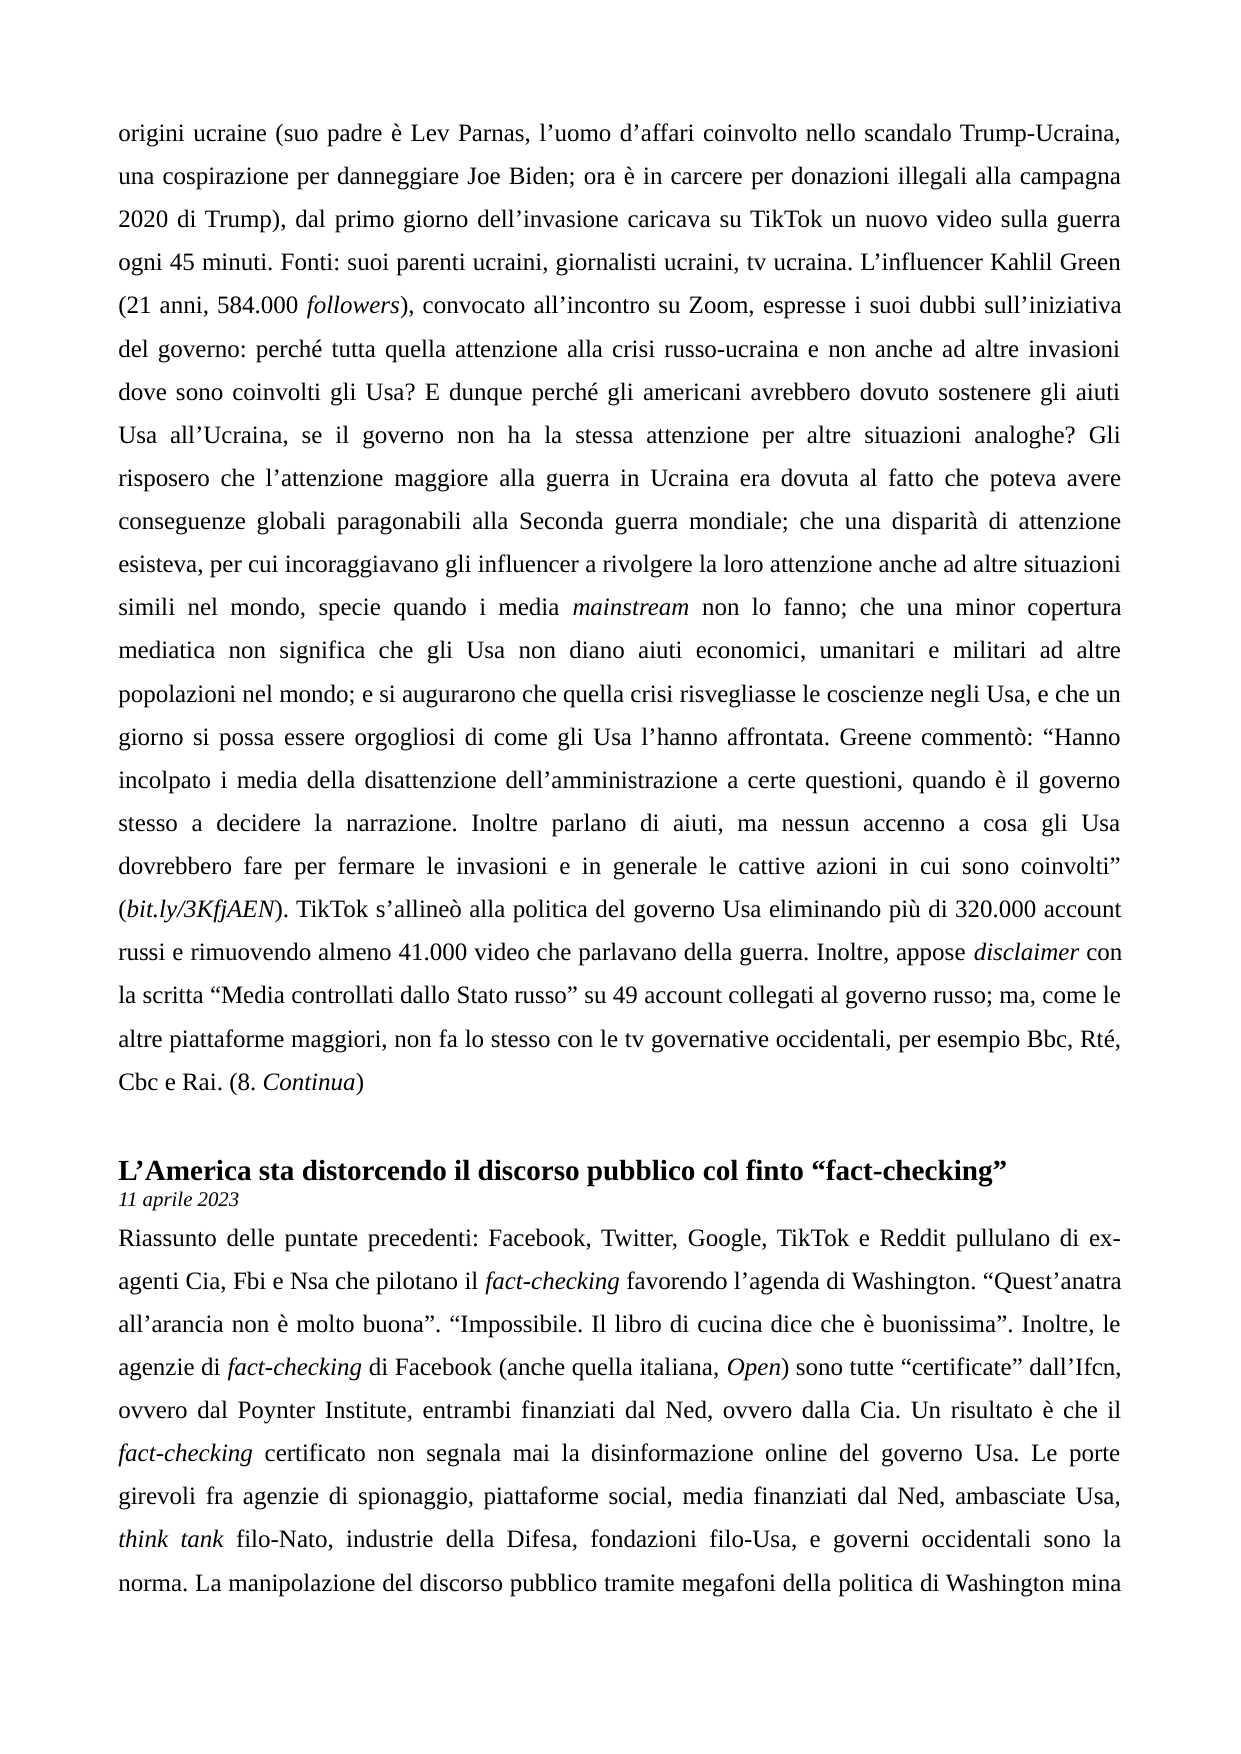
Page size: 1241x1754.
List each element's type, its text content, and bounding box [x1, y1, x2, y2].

subtitle L’America sta distorcendo il discorso pubblico col finto “fact-checking” [118, 1153, 1122, 1187]
text Riassunto delle puntate precedenti: Facebook, Twitter, Google, TikTok e Reddit pullulano di ex-agenti Cia, Fbi e Nsa che pilotano il fact-checking favorendo l’agenda di Washington. “Quest’anatra all’arancia non è molto buona”. “Impossibile. Il libro di cucina dice che è buonissima”. Inoltre, le agenzie di fact-checking di Facebook (anche quella italiana, Open) sono tutte “certificate” dall’Ifcn, ovvero dal Poynter Institute, entrambi finanziati dal Ned, ovvero dalla Cia. Un risultato è che il fact-checking certificato non segnala mai la disinformazione online del governo Usa. Le porte girevoli fra agenzie di spionaggio, piattaforme social, media finanziati dal Ned, ambasciate Usa, think tank filo-Nato, industrie della Difesa, fondazioni filo-Usa, e governi occidentali sono la norma. La manipolazione del discorso pubblico tramite megafoni della politica di Washington mina [118, 1223, 1122, 1596]
subtitle 11 aprile 2023 [118, 1187, 1122, 1211]
text origini ucraine (suo padre è Lev Parnas, l’uomo d’affari coinvolto nello scandalo Trump-Ucraina, una cospirazione per danneggiare Joe Biden; ora è in carcere per donazioni illegali alla campagna 2020 di Trump), dal primo giorno dell’invasione caricava su TikTok un nuovo video sulla guerra ogni 45 minuti. Fonti: suoi parenti ucraini, giornalisti ucraini, tv ucraina. L’influencer Kahlil Green (21 anni, 584.000 followers), convocato all’incontro su Zoom, espresse i suoi dubbi sull’iniziativa del governo: perché tutta quella attenzione alla crisi russo-ucraina e non anche ad altre invasioni dove sono coinvolti gli Usa? E dunque perché gli americani avrebbero dovuto sostenere gli aiuti Usa all’Ucraina, se il governo non ha la stessa attenzione per altre situazioni analoghe? Gli risposero che l’attenzione maggiore alla guerra in Ucraina era dovuta al fatto che poteva avere conseguenze globali paragonabili alla Seconda guerra mondiale; che una disparità di attenzione esisteva, per cui incoraggiavano gli influencer a rivolgere la loro attenzione anche ad altre situazioni simili nel mondo, specie quando i media mainstream non lo fanno; che una minor copertura mediatica non significa che gli Usa non diano aiuti economici, umanitari e militari ad altre popolazioni nel mondo; e si augurarono che quella crisi risvegliasse le coscienze negli Usa, e che un giorno si possa essere orgogliosi di come gli Usa l’hanno affrontata. Greene commentò: “Hanno incolpato i media della disattenzione dell’amministrazione a certe questioni, quando è il governo stesso a decidere la narrazione. Inoltre parlano di aiuti, ma nessun accenno a cosa gli Usa dovrebbero fare per fermare le invasioni e in generale le cattive azioni in cui sono coinvolti” (bit.ly/3KfjAEN). TikTok s’allineò alla politica del governo Usa eliminando più di 320.000 account russi e rimuovendo almeno 41.000 video che parlavano della guerra. Inoltre, appose disclaimer con la scritta “Media controllati dallo Stato russo” su 49 account collegati al governo russo; ma, come le altre piattaforme maggiori, non fa lo stesso con le tv governative occidentali, per esempio Bbc, Rté, Cbc e Rai. (8. Continua) [118, 118, 1122, 1096]
